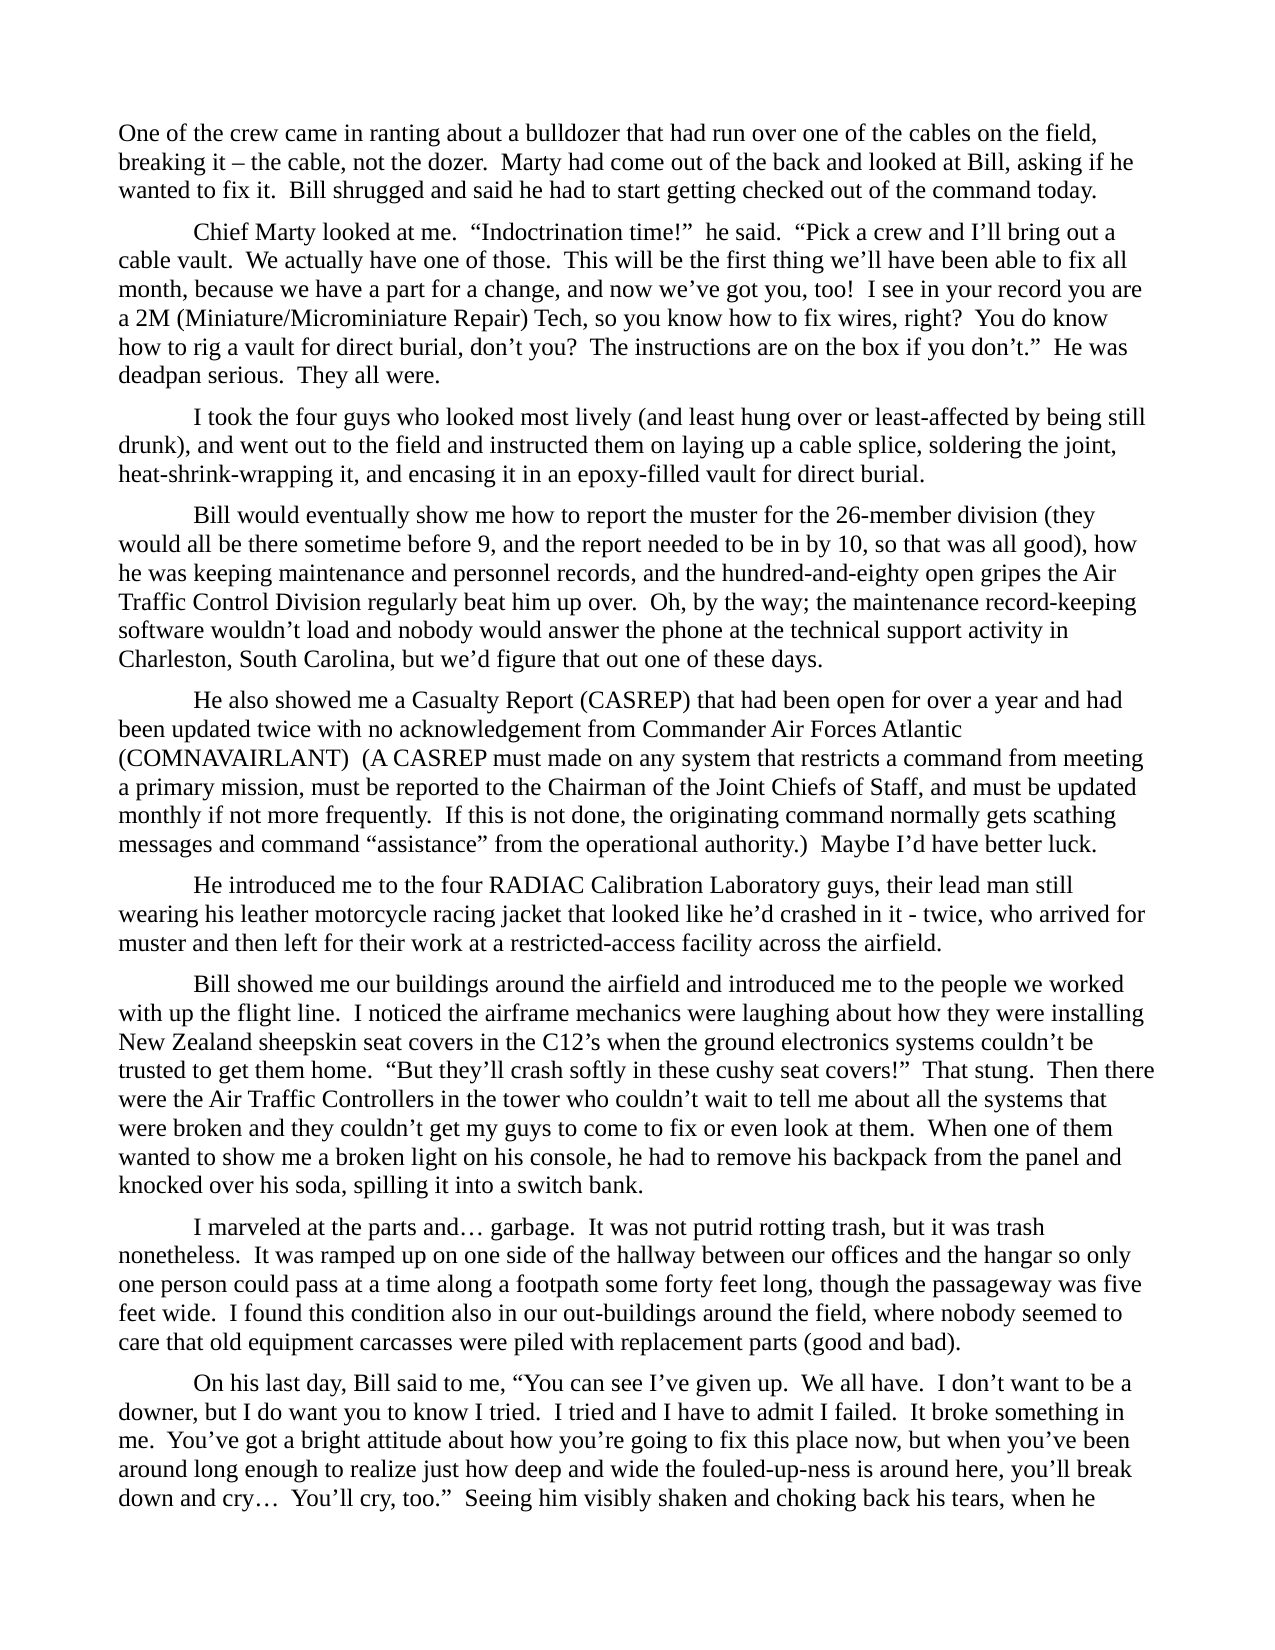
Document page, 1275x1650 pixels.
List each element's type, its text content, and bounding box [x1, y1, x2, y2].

text Bill showed me our buildings around the airfield and introduced me to the people we worked with up the flight line. I noticed the airframe mechanics were laughing about how they were installing New Zealand sheepskin seat covers in the C12’s when the ground electronics systems couldn’t be trusted to get them home. “But they’ll crash softly in these cushy seat covers!” That stung. Then there were the Air Traffic Controllers in the tower who couldn’t wait to tell me about all the systems that were broken and they couldn’t get my guys to come to fix or even look at them. When one of them wanted to show me a broken light on his console, he had to remove his backpack from the panel and knocked over his soda, spilling it into a switch bank. [118, 969, 1157, 1199]
text I marveled at the parts and… garbage. It was not putrid rotting trash, but it was trash nonetheless. It was ramped up on one side of the hallway between our offices and the hangar so only one person could pass at a time along a footpath some forty feet long, though the passageway was five feet wide. I found this condition also in our out-buildings around the field, where nobody seemed to care that old equipment carcasses were piled with replacement parts (good and bad). [118, 1212, 1157, 1356]
text I took the four guys who looked most lively (and least hung over or least-affected by being still drunk), and went out to the field and instructed them on laying up a cable splice, soldering the joint, heat-shrink-wrapping it, and encasing it in an epoxy-filled vault for direct burial. [118, 402, 1157, 488]
text On his last day, Bill said to me, “You can see I’ve given up. We all have. I don’t want to be a downer, but I do want you to know I tried. I tried and I have to admit I failed. It broke something in me. You’ve got a bright attitude about how you’re going to fix this place now, but when you’ve been around long enough to realize just how deep and wide the fouled-up-ness is around here, you’ll break down and cry… You’ll cry, too.” Seeing him visibly shaken and choking back his tears, when he [118, 1368, 1157, 1512]
text He also showed me a Casualty Report (CASREP) that had been open for over a year and had been updated twice with no acknowledgement from Commander Air Forces Atlantic (COMNAVAIRLANT) (A CASREP must made on any system that restricts a command from meeting a primary mission, must be reported to the Chairman of the Joint Chiefs of Staff, and must be updated monthly if not more frequently. If this is not done, the originating command normally gets scathing messages and command “assistance” from the operational authority.) Maybe I’d have better luck. [118, 686, 1157, 858]
text He introduced me to the four RADIAC Calibration Laboratory guys, their lead man still wearing his leather motorcycle racing jacket that looked like he’d crashed in it - twice, who arrived for muster and then left for their work at a restricted-access facility across the airfield. [118, 871, 1157, 957]
text Bill would eventually show me how to report the muster for the 26-member division (they would all be there sometime before 9, and the report needed to be in by 10, so that was all good), how he was keeping maintenance and personnel records, and the hundred-and-eighty open gripes the Air Traffic Control Division regularly beat him up over. Oh, by the way; the maintenance record-keeping software wouldn’t load and nobody would answer the phone at the technical support activity in Charleston, South Carolina, but we’d figure that out one of these days. [118, 501, 1157, 673]
text Chief Marty looked at me. “Indoctrination time!” he said. “Pick a crew and I’ll bring out a cable vault. We actually have one of those. This will be the first thing we’ll have been able to fix all month, because we have a part for a change, and now we’ve got you, too! I see in your record you are a 2M (Miniature/Microminiature Repair) Tech, so you know how to fix wires, right? You do know how to rig a vault for direct burial, don’t you? The instructions are on the box if you don’t.” He was deadpan serious. They all were. [118, 217, 1157, 389]
text One of the crew came in ranting about a bulldozer that had run over one of the cables on the field, breaking it – the cable, not the dozer. Marty had come out of the back and looked at Bill, asking if he wanted to fix it. Bill shrugged and said he had to start getting checked out of the command today. [118, 118, 1157, 204]
